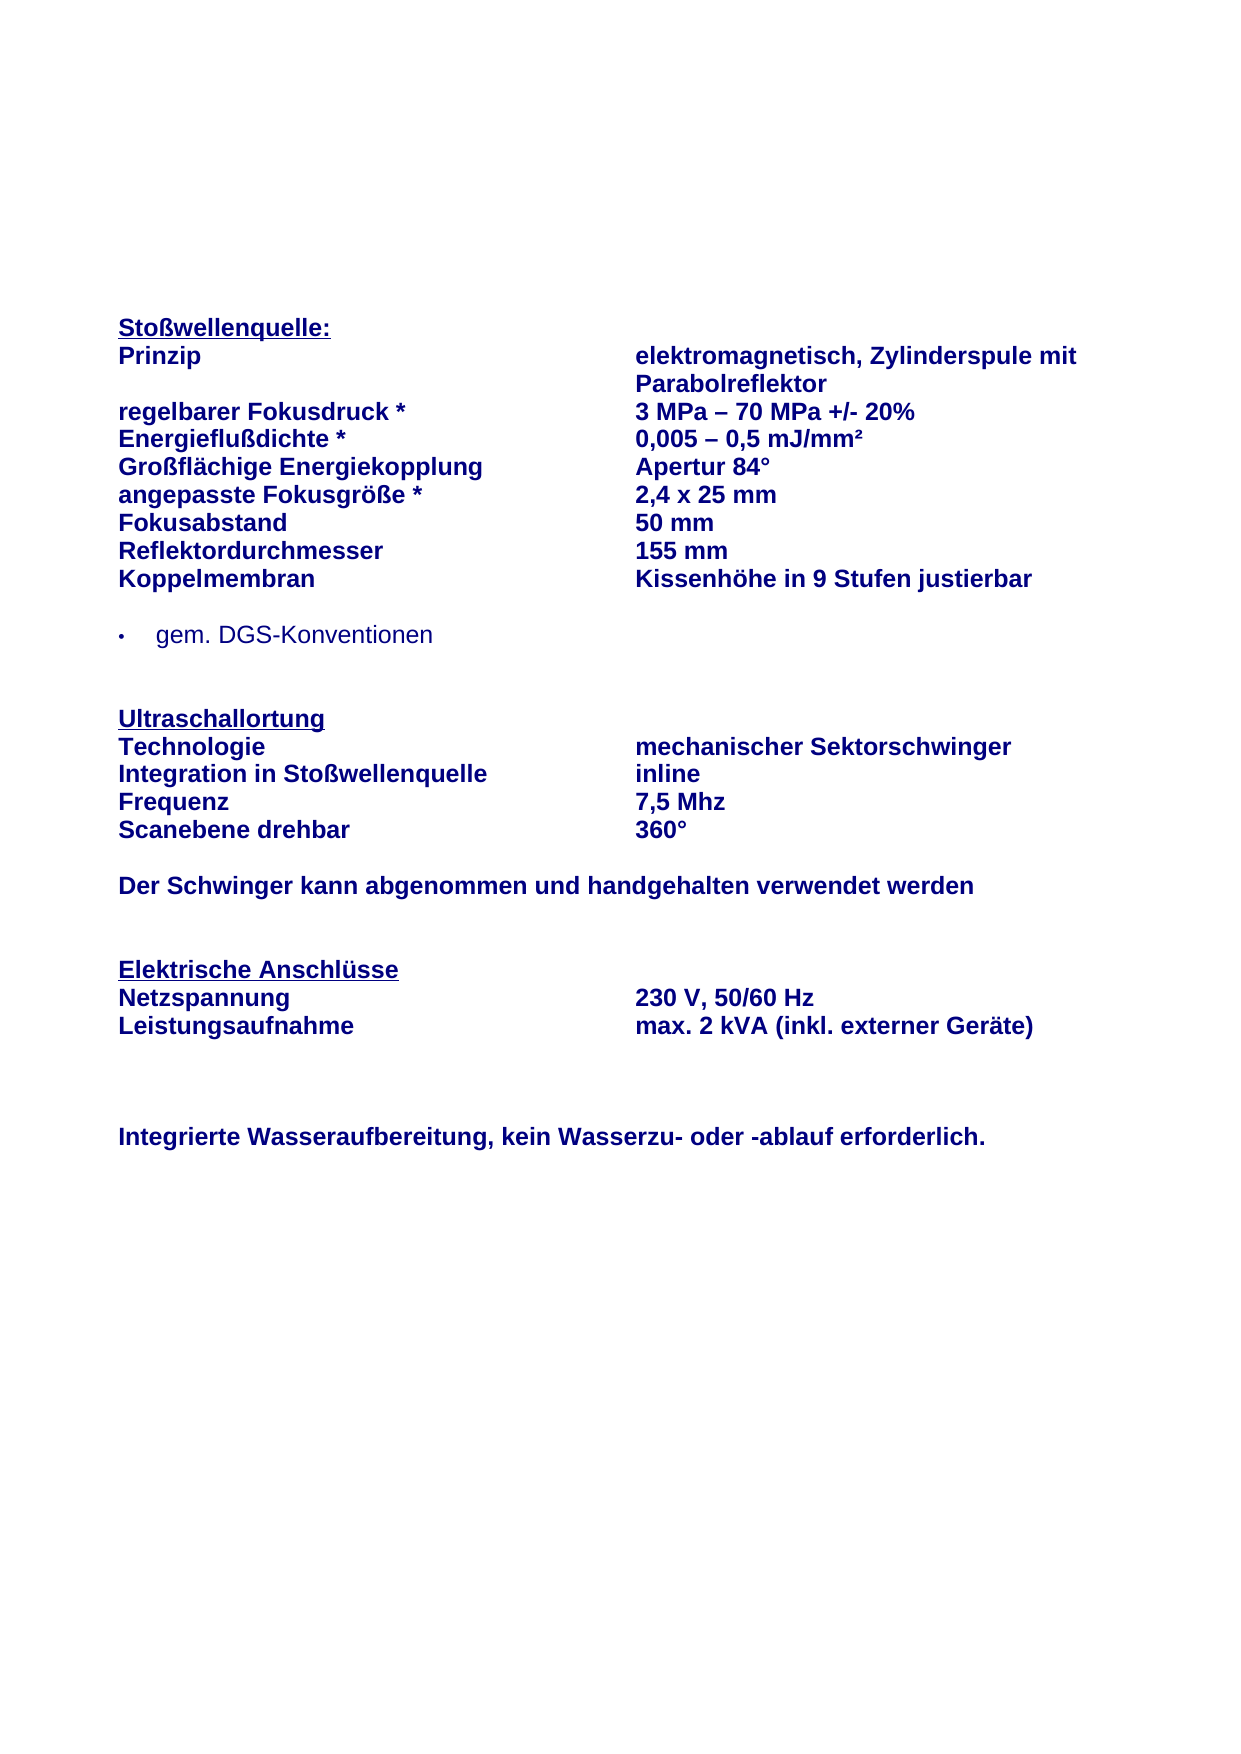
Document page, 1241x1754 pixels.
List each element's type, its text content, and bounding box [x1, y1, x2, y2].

text angepasste Fokusgröße * 2,4 x 25 mm [118, 481, 1122, 509]
list gem. DGS-Konventionen [118, 621, 1122, 648]
text Netzspannung 230 V, 50/60 Hz [118, 983, 1122, 1011]
text Prinzip elektromagnetisch, Zylinderspule mit [118, 341, 1122, 369]
text Stoßwellenquelle: [118, 313, 1122, 341]
text Technologie mechanischer Sektorschwinger [118, 732, 1122, 760]
text Fokusabstand 50 mm [118, 509, 1122, 537]
text Frequenz 7,5 Mhz [118, 788, 1122, 816]
text Koppelmembran Kissenhöhe in 9 Stufen justierbar [118, 565, 1122, 593]
text Integrierte Wasseraufbereitung, kein Wasserzu- oder -ablauf erforderlich. [118, 1123, 1122, 1151]
text Reflektordurchmesser 155 mm [118, 537, 1122, 565]
text Großflächige Energiekopplung Apertur 84° [118, 453, 1122, 481]
text Ultraschallortung [118, 704, 1122, 732]
text Energieflußdichte * 0,005 – 0,5 mJ/mm² [118, 425, 1122, 453]
text Elektrische Anschlüsse [118, 956, 1122, 983]
text Integration in Stoßwellenquelle inline [118, 760, 1122, 788]
text Scanebene drehbar 360° [118, 816, 1122, 844]
text Leistungsaufnahme max. 2 kVA (inkl. externer Geräte) [118, 1011, 1122, 1039]
text Der Schwinger kann abgenommen und handgehalten verwendet werden [118, 872, 1122, 900]
text Parabolreflektor [118, 369, 1122, 397]
text regelbarer Fokusdruck * 3 MPa – 70 MPa +/- 20% [118, 397, 1122, 425]
